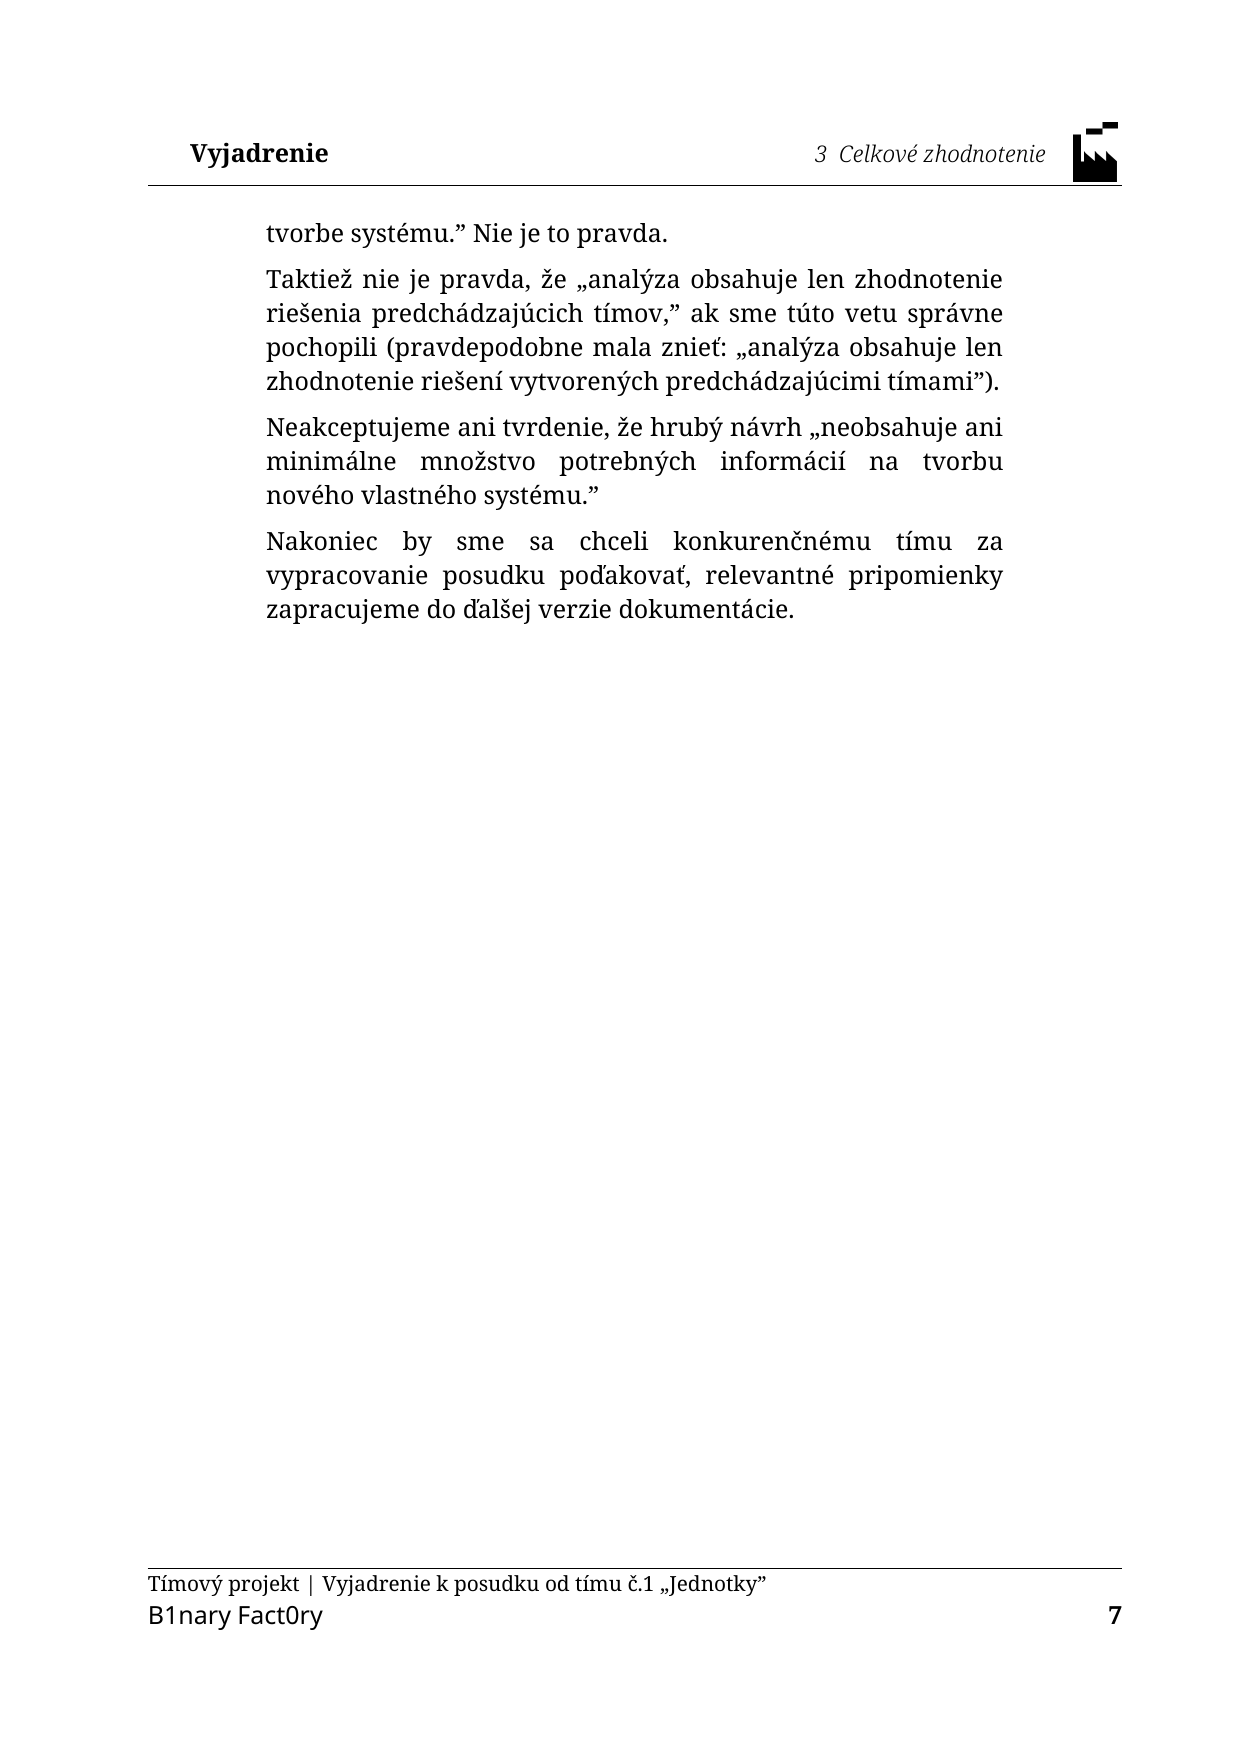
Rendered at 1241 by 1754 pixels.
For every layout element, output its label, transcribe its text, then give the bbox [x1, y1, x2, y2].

text Nakoniec by sme sa chceli konkurenčnému tímu za vypracovanie posudku poďakovať, relevantné pripomienky zapracujeme do ďalšej verzie dokumentácie. [266, 523, 1004, 626]
text Neakceptujeme ani tvrdenie, že hrubý návrh „neobsahuje ani minimálne množstvo potrebných informácií na tvorbu nového vlastného systému.” [266, 409, 1004, 512]
text tvorbe systému.” Nie je to pravda. [266, 216, 1004, 249]
picture [1073, 122, 1118, 182]
text Taktiež nie je pravda, že „analýza obsahuje len zhodnotenie riešenia predchádzajúcich tímov,” ak sme túto vetu správne pochopili (pravdepodobne mala znieť: „analýza obsahuje len zhodnotenie riešení vytvorených predchádzajúcimi tímami”). [266, 261, 1004, 398]
